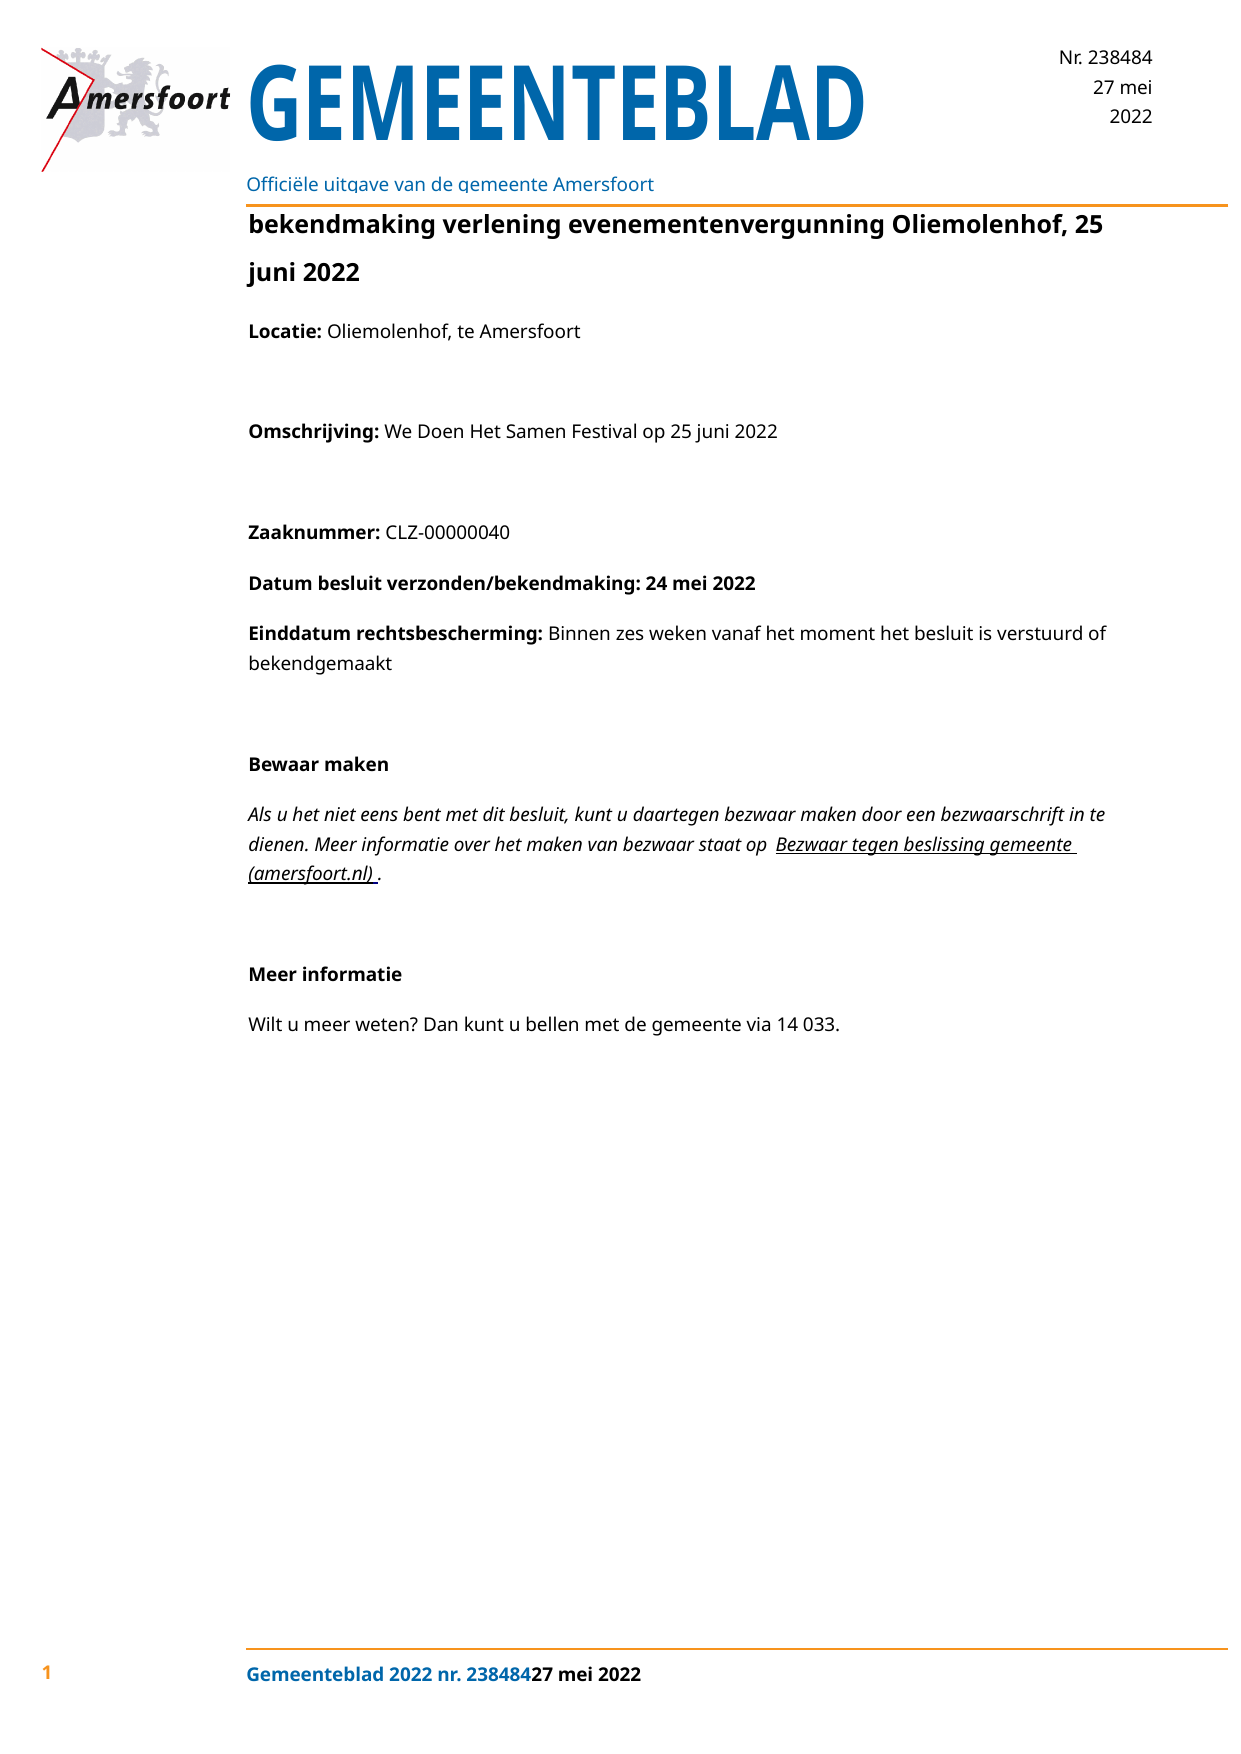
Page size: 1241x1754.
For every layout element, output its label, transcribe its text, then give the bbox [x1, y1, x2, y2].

text bekendmaking verlening evenementenvergunning Oliemolenhof, 25 juni 2022 [248, 207, 1152, 288]
picture [41, 47, 231, 172]
text Zaaknummer: CLZ-00000040 [248, 519, 1152, 545]
text Datum besluit verzonden/bekendmaking: 24 mei 2022 [248, 570, 1152, 596]
text Meer informatie [248, 961, 1152, 987]
text Locatie: Oliemolenhof, te Amersfoort [248, 318, 1152, 344]
text Wilt u meer weten? Dan kunt u bellen met de gemeente via 14 033. [248, 1012, 1152, 1037]
text Bewaar maken [248, 751, 1152, 777]
text Einddatum rechtsbescherming: Binnen zes weken vanaf het moment het besluit is verstuurd of bekendgemaakt [248, 620, 1152, 676]
text Als u het niet eens bent met dit besluit, kunt u daartegen bezwaar maken door een bezwaarschrift in te dienen. Meer informatie over het maken van bezwaar staat op Bezwaar tegen beslissing gemeente (amersfoort.nl) . [248, 801, 1152, 886]
text Omschrijving: We Doen Het Samen Festival op 25 juni 2022 [248, 419, 1152, 444]
